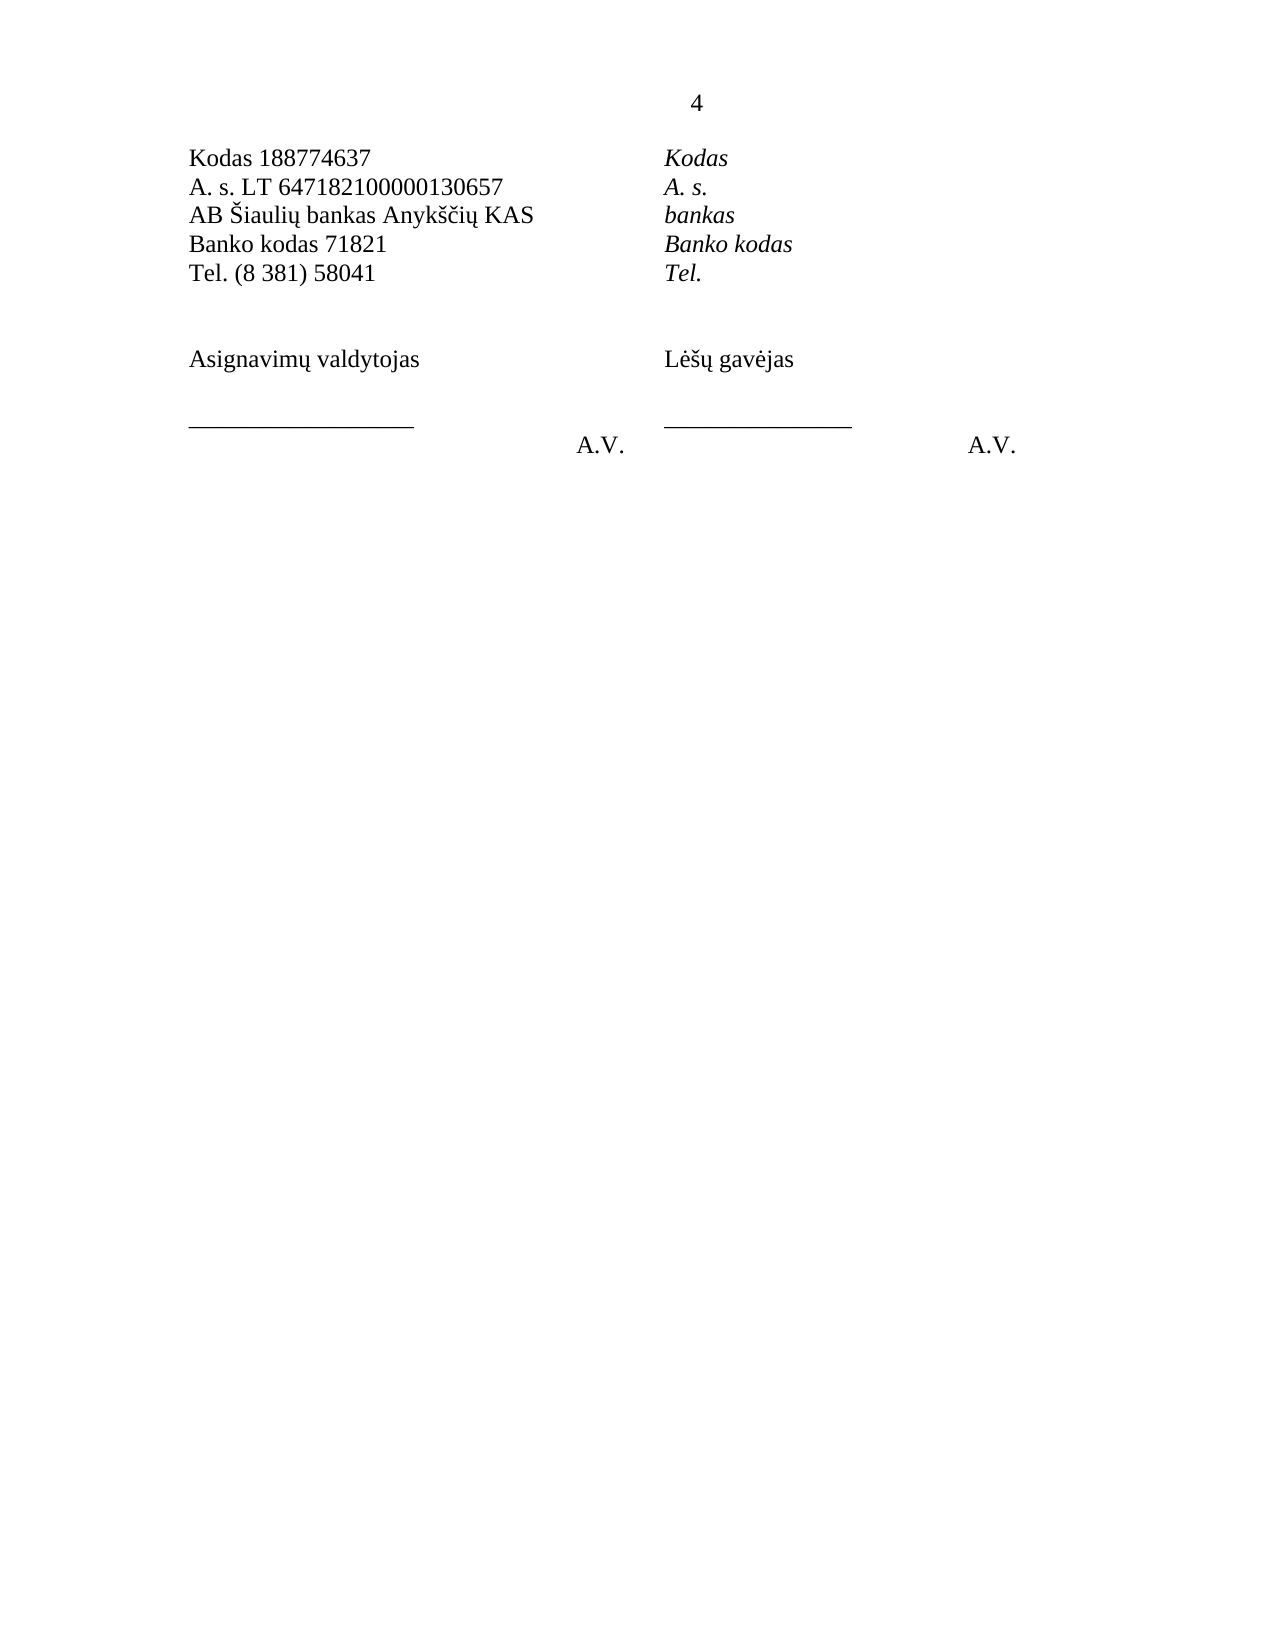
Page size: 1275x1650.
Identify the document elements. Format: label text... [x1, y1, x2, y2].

table_header Kodas A. s. bankas Banko kodas Tel. Lėšų gavėjas _______________ A.V. [653, 143, 1192, 459]
table_header Kodas 188774637 A. s. LT 647182100000130657 AB Šiaulių bankas Anykščių KAS Banko kodas 71821 Tel. (8 381) 58041 Asignavimų valdytojas __________________ A.V. [177, 143, 653, 459]
